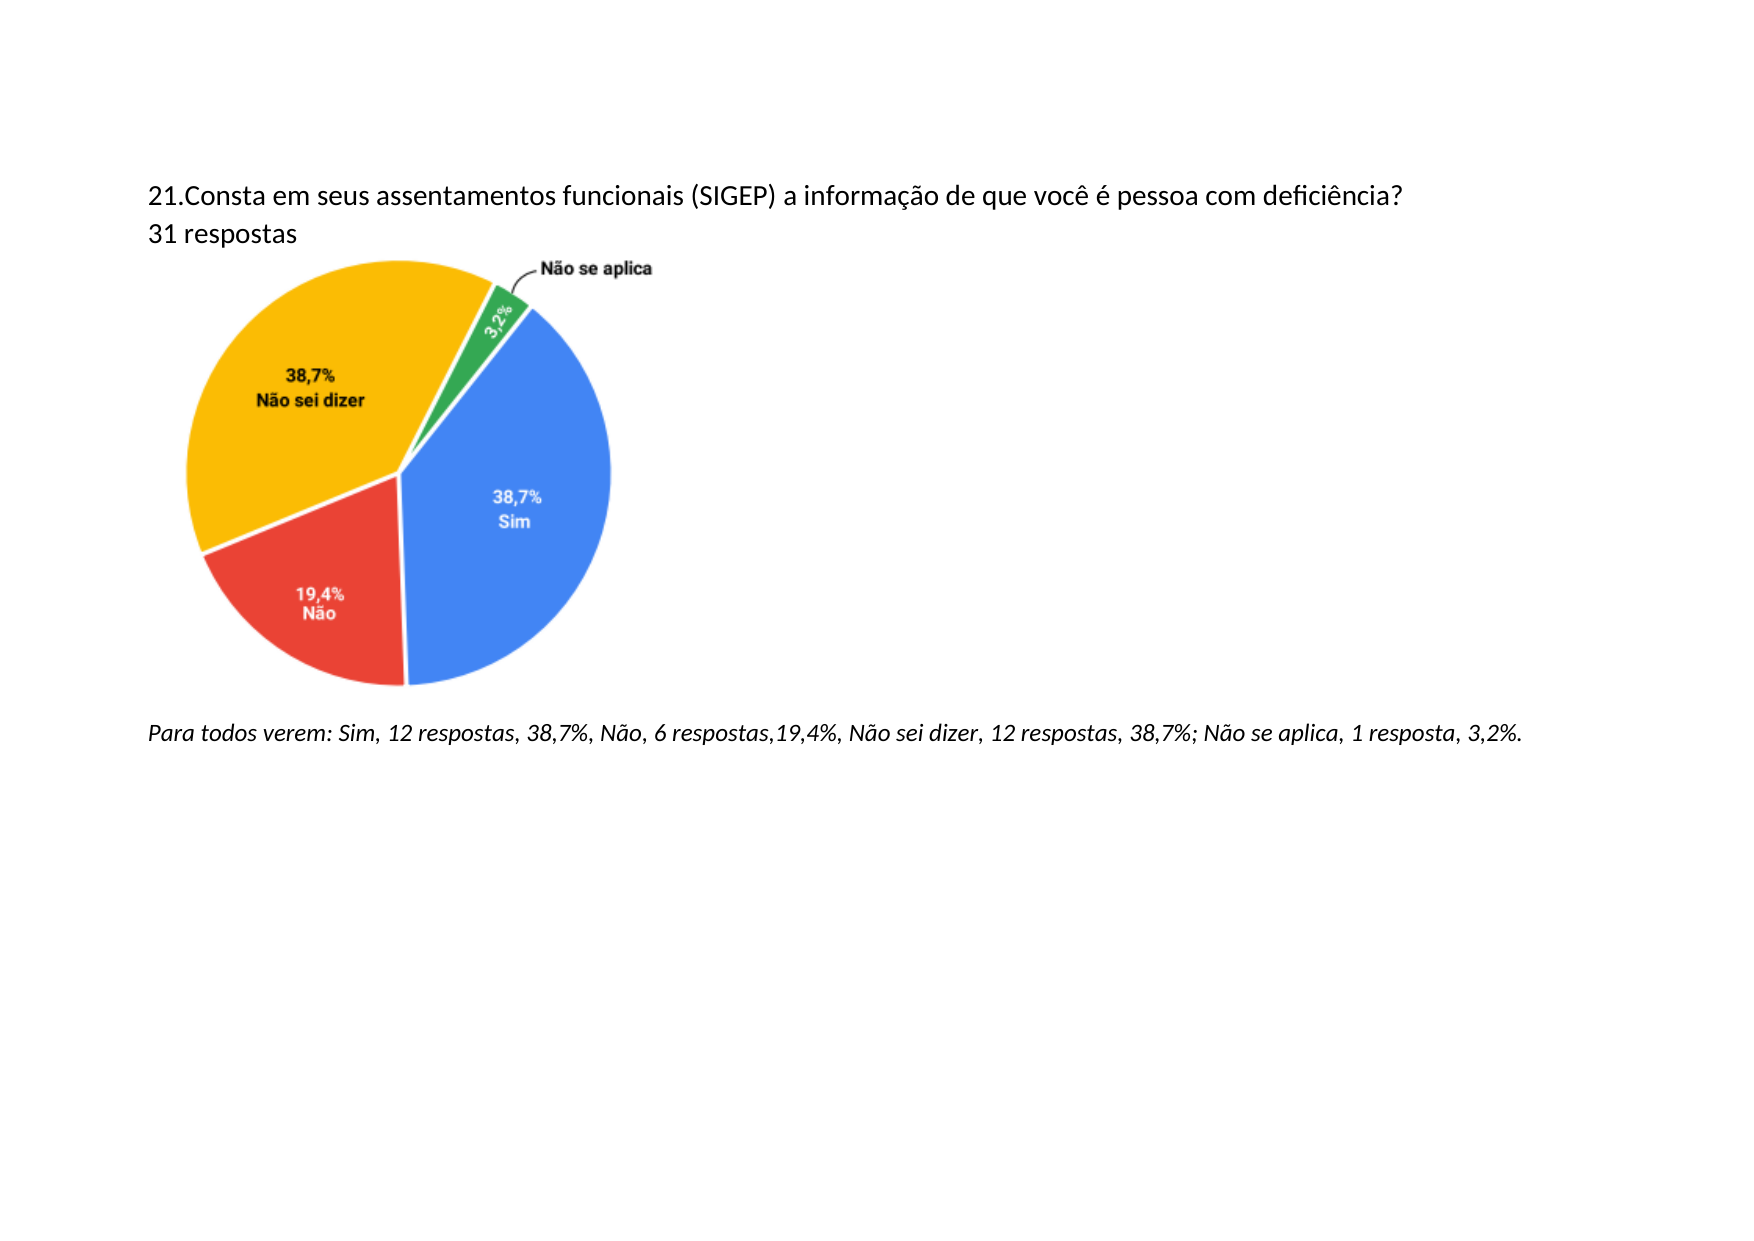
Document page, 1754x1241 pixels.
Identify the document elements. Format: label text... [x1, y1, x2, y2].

text Para todos verem: Sim, 12 respostas, 38,7%, Não, 6 respostas,19,4%, Não sei dizer, 12 respostas, 38,7%; Não se aplica, 1 resposta, 3,2%. [148, 717, 1606, 748]
text 21.Consta em seus assentamentos funcionais (SIGEP) a informação de que você é pessoa com deficiência? [148, 177, 1606, 213]
text 31 respostas [148, 215, 1606, 251]
